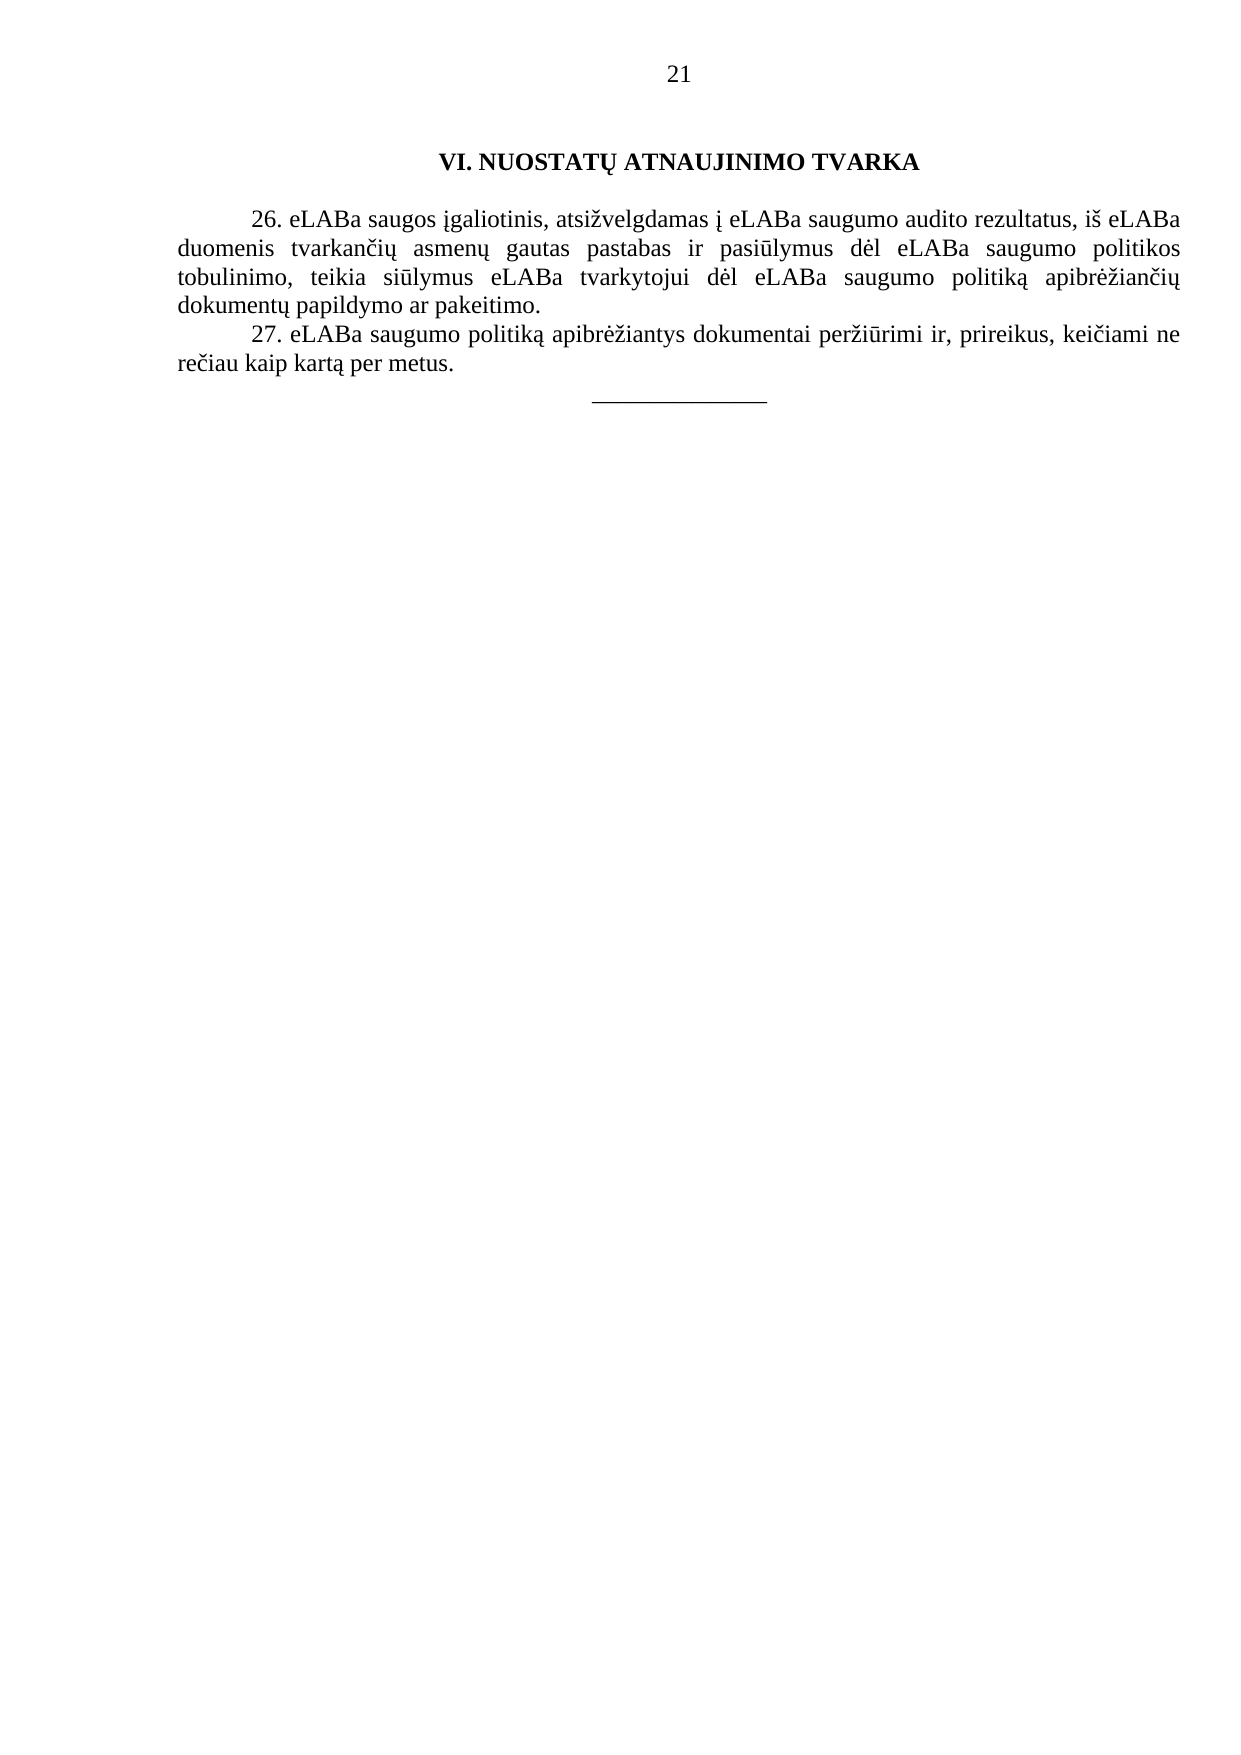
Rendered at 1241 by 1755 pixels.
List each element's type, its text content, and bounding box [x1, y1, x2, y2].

text 26. eLABa saugos įgaliotinis, atsižvelgdamas į eLABa saugumo audito rezultatus, iš eLABa duomenis tvarkančių asmenų gautas pastabas ir pasiūlymus dėl eLABa saugumo politikos tobulinimo, teikia siūlymus eLABa tvarkytojui dėl eLABa saugumo politiką apibrėžiančių dokumentų papildymo ar pakeitimo. [177, 204, 1181, 319]
text 27. eLABa saugumo politiką apibrėžiantys dokumentai peržiūrimi ir, prireikus, keičiami ne rečiau kaip kartą per metus. [177, 319, 1181, 377]
text ______________ [177, 377, 1181, 406]
text VI. NUOSTATŲ ATNAUJINIMO TVARKA [177, 147, 1181, 176]
